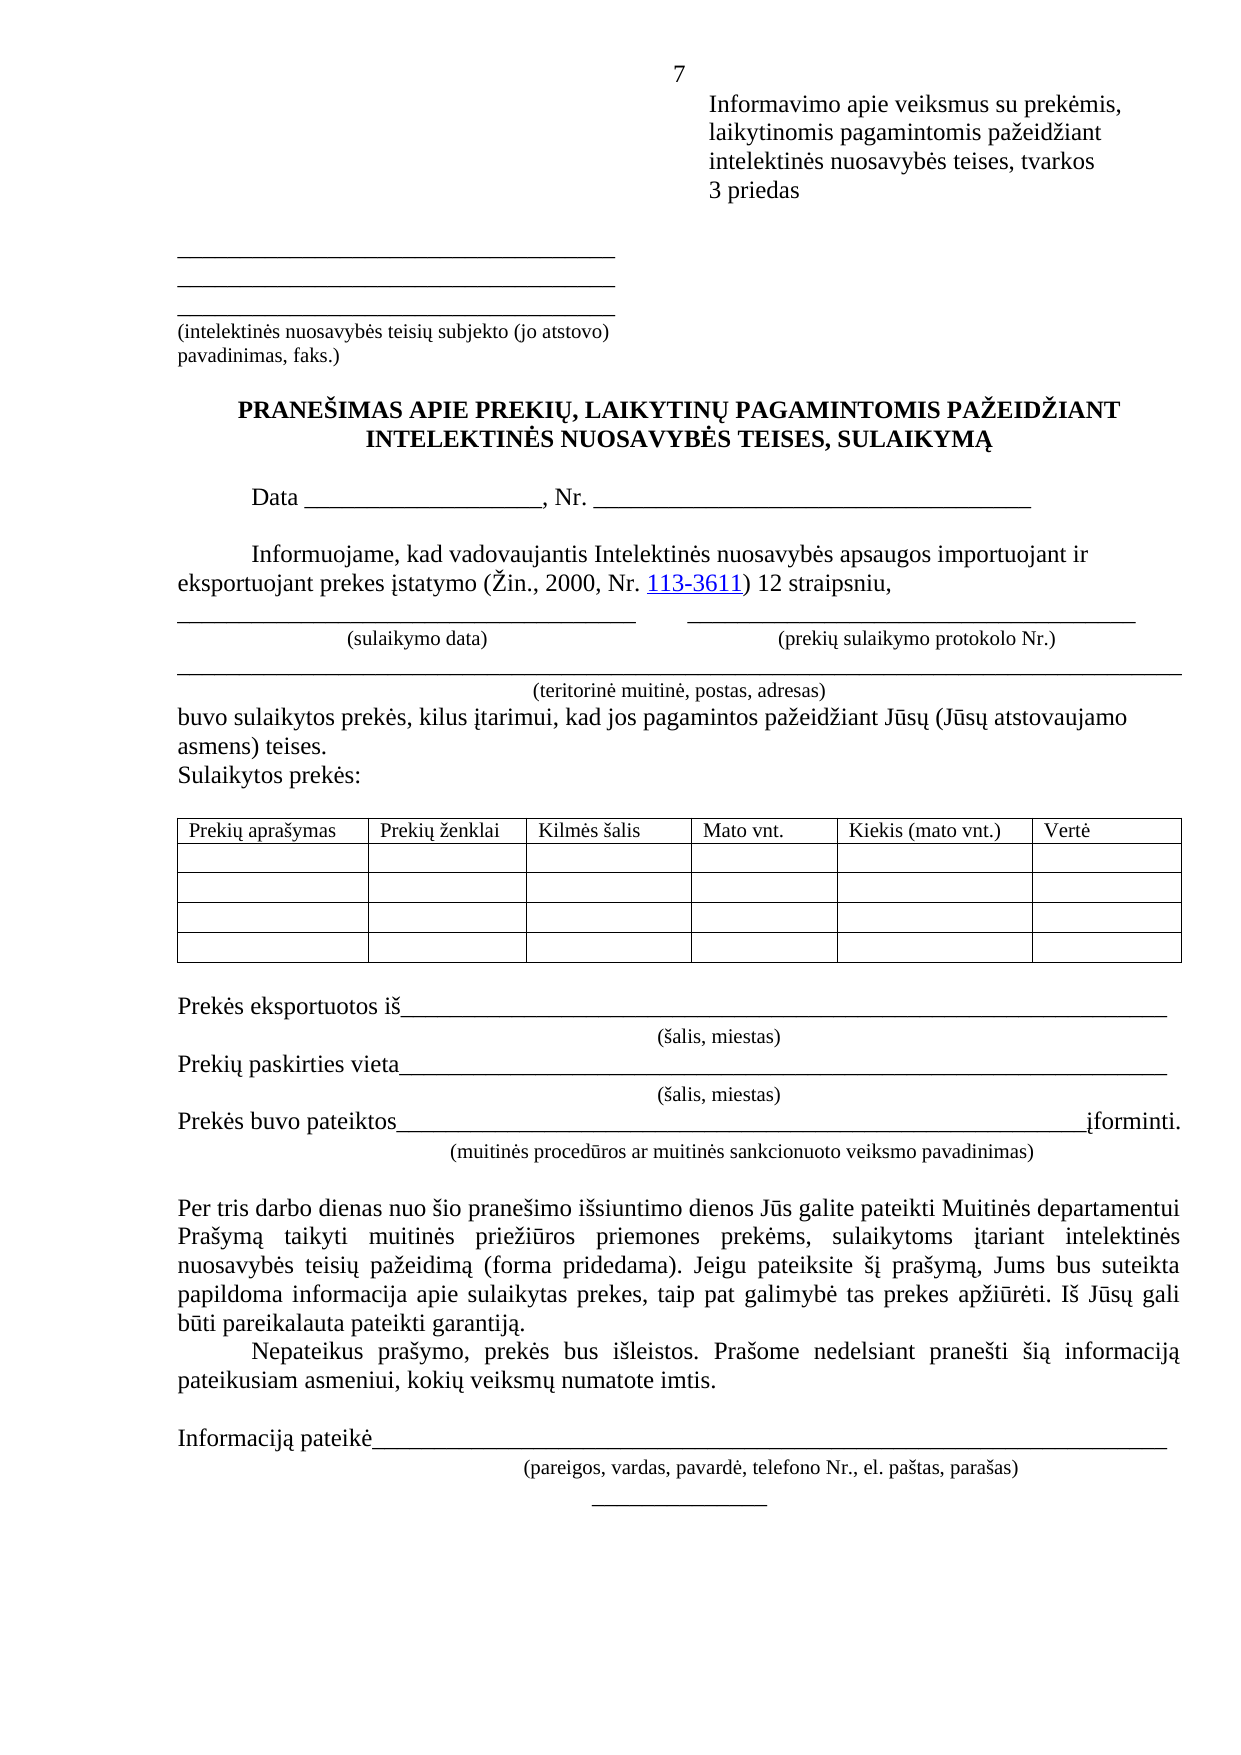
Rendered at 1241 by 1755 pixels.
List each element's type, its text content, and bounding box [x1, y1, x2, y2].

text Prekės buvo pateiktos įforminti. [177, 1106, 1181, 1135]
text Sulaikytos prekės: [177, 760, 1181, 789]
table_cell [178, 903, 368, 932]
table_cell [178, 873, 368, 902]
text laikytinomis pagamintomis pažeidžiant [709, 117, 1181, 146]
table_cell [527, 903, 691, 932]
text 3 priedas [177, 175, 1181, 204]
table_header Kiekis (mato vnt.) [838, 819, 1032, 842]
table_cell [527, 933, 691, 962]
table_cell [692, 933, 837, 962]
table_cell [838, 903, 1032, 932]
table_cell [692, 873, 837, 902]
table_cell [692, 844, 837, 872]
table_cell [692, 903, 837, 932]
table_cell [1033, 844, 1181, 872]
text pavadinimas, faks.) [177, 343, 1181, 367]
text ___________________________________ [177, 290, 1181, 319]
table_header Mato vnt. [692, 819, 837, 842]
table_cell [369, 903, 526, 932]
table_header Vertė [1033, 819, 1181, 842]
text buvo sulaikytos prekės, kilus įtarimui, kad jos pagamintos pažeidžiant Jūsų (Jūsų atstovaujamo asmens) teises. [177, 702, 1181, 760]
text Informuojame, kad vadovaujantis Intelektinės nuosavybės apsaugos importuojant ir eksportuojant prekes įstatymo (Žin., 2000, Nr. 113-3611) 12 straipsniu, [177, 539, 1181, 597]
table_cell [1033, 903, 1181, 932]
text Data ___________________, Nr. ___________________________________ [177, 482, 1181, 511]
table_cell [527, 873, 691, 902]
text PRANEŠIMAS APIE PREKIŲ, LAIKYTINŲ PAGAMINTOMIS PAŽEIDŽIANT INTELEKTINĖS NUOSAVYBĖS TEISES, SULAIKYMĄ [177, 396, 1181, 453]
table_cell [838, 844, 1032, 872]
text ___________________________________ [177, 232, 1181, 261]
text Informaciją pateikė [177, 1423, 1181, 1451]
text Prekių paskirties vieta [177, 1049, 1181, 1078]
text intelektinės nuosavybės teises, tvarkos [177, 146, 1181, 175]
table_cell [178, 933, 368, 962]
text Informavimo apie veiksmus su prekėmis, [709, 89, 1181, 117]
text Per tris darbo dienas nuo šio pranešimo išsiuntimo dienos Jūs galite pateikti Muitinės departamentui Prašymą taikyti muitinės priežiūros priemones prekėms, sulaikytoms įtariant intelektinės nuosavybės teisių pažeidimą (forma pridedama). Jeigu pateiksite šį prašymą, Jums bus suteikta papildoma informacija apie sulaikytas prekes, taip pat galimybė tas prekes apžiūrėti. Iš Jūsų gali būti pareikalauta pateikti garantiją. [177, 1193, 1181, 1336]
text (intelektinės nuosavybės teisių subjekto (jo atstovo) [177, 319, 1181, 343]
table_cell [838, 933, 1032, 962]
text (muitinės procedūros ar muitinės sankcionuoto veiksmo pavadinimas) [177, 1135, 1181, 1164]
text Nepateikus prašymo, prekės bus išleistos. Prašome nedelsiant pranešti šią informaciją pateikusiam asmeniui, kokių veiksmų numatote imtis. [177, 1336, 1181, 1394]
table_header Prekių aprašymas [178, 819, 368, 842]
text ___________________________________ [177, 261, 1181, 290]
text Prekės eksportuotos iš [177, 991, 1181, 1020]
table_cell [838, 873, 1032, 902]
text (teritorinė muitinė, postas, adresas) [177, 678, 1181, 702]
text (pareigos, vardas, pavardė, telefono Nr., el. paštas, parašas) [177, 1451, 1181, 1480]
text (šalis, miestas) [177, 1078, 1181, 1106]
table_cell [369, 844, 526, 872]
table_cell [369, 933, 526, 962]
table_cell [1033, 873, 1181, 902]
table_cell [178, 844, 368, 872]
table_header Kilmės šalis [527, 819, 691, 842]
table_cell [527, 844, 691, 872]
text (šalis, miestas) [177, 1020, 1181, 1049]
table_cell [369, 873, 526, 902]
table_header Prekių ženklai [369, 819, 526, 842]
table_cell [1033, 933, 1181, 962]
text ______________ [177, 1480, 1181, 1509]
text (sulaikymo data) (prekių sulaikymo protokolo Nr.) [177, 626, 1181, 649]
